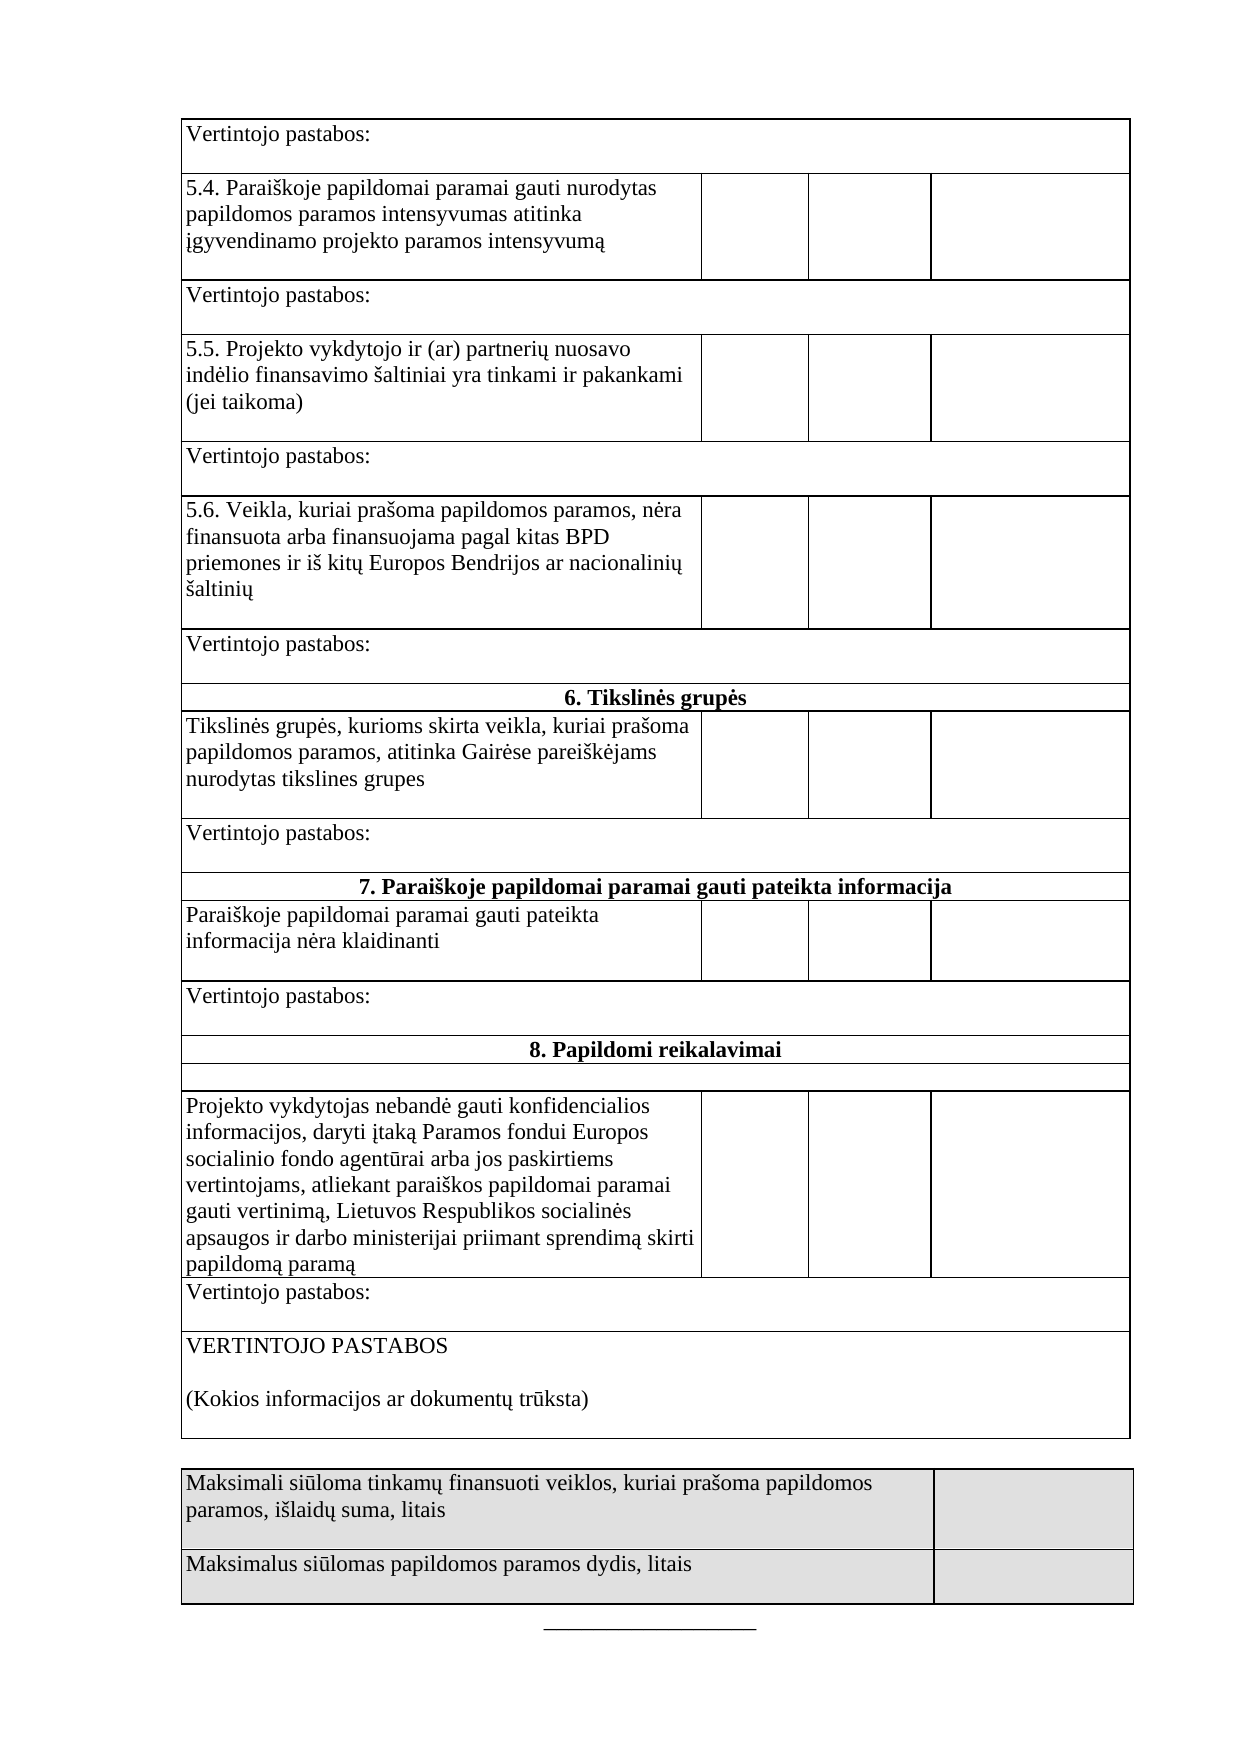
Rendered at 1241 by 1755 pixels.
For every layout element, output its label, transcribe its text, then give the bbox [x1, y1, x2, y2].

table_cell [932, 174, 1129, 279]
table_cell Vertintojo pastabos: [182, 630, 1129, 682]
table_cell [809, 1092, 930, 1276]
text _________________ [177, 1604, 1122, 1633]
table_cell 5.4. Paraiškoje papildomai paramai gauti nurodytas papildomos paramos intensyvumas atitinka įgyvendinamo projekto paramos intensyvumą [182, 174, 701, 279]
table_cell [702, 497, 808, 628]
table_cell [935, 1550, 1133, 1603]
table_cell [809, 712, 930, 817]
table_cell [702, 335, 808, 441]
table_cell [809, 174, 930, 279]
table_cell [932, 335, 1129, 441]
table_cell Vertintojo pastabos: [182, 442, 1129, 495]
table_cell VERTINTOJO PASTABOS (Kokios informacijos ar dokumentų trūksta) [182, 1332, 1129, 1438]
table_cell [809, 901, 930, 980]
table_cell [809, 335, 930, 441]
table_cell [809, 497, 930, 628]
table_cell Vertintojo pastabos: [182, 1278, 1129, 1331]
table_header [935, 1470, 1133, 1548]
table_cell Vertintojo pastabos: [182, 281, 1129, 334]
table_cell Projekto vykdytojas nebandė gauti konfidencialios informacijos, daryti įtaką Paramos fondui Europos socialinio fondo agentūrai arba jos paskirtiems vertintojams, atliekant paraiškos papildomai paramai gauti vertinimą, Lietuvos Respublikos socialinės apsaugos ir darbo ministerijai priimant sprendimą skirti papildomą paramą [182, 1092, 701, 1276]
table_cell 5.6. Veikla, kuriai prašoma papildomos paramos, nėra finansuota arba finansuojama pagal kitas BPD priemones ir iš kitų Europos Bendrijos ar nacionalinių šaltinių [182, 497, 701, 628]
table_cell Tikslinės grupės, kurioms skirta veikla, kuriai prašoma papildomos paramos, atitinka Gairėse pareiškėjams nurodytas tikslines grupes [182, 712, 701, 817]
table_cell Maksimalus siūlomas papildomos paramos dydis, litais [182, 1550, 933, 1603]
table_cell [932, 497, 1129, 628]
table_cell 5.5. Projekto vykdytojo ir (ar) partnerių nuosavo indėlio finansavimo šaltiniai yra tinkami ir pakankami (jei taikoma) [182, 335, 701, 441]
table_cell 7. Paraiškoje papildomai paramai gauti pateikta informacija [182, 873, 1129, 899]
table_cell Vertintojo pastabos: [182, 819, 1129, 872]
table_cell [702, 174, 808, 279]
table_cell Vertintojo pastabos: [182, 120, 1129, 172]
table_cell 6. Tikslinės grupės [182, 684, 1129, 710]
table_cell [932, 1092, 1129, 1276]
table_cell [182, 1064, 1129, 1090]
table_cell 8. Papildomi reikalavimai [182, 1036, 1129, 1062]
table_cell [702, 901, 808, 980]
table_cell [932, 901, 1129, 980]
table_cell [702, 712, 808, 817]
table_cell Vertintojo pastabos: [182, 982, 1129, 1034]
table_cell [702, 1092, 808, 1276]
table_header Maksimali siūloma tinkamų finansuoti veiklos, kuriai prašoma papildomos paramos, išlaidų suma, litais [182, 1470, 933, 1548]
table_cell Paraiškoje papildomai paramai gauti pateikta informacija nėra klaidinanti [182, 901, 701, 980]
table_cell [932, 712, 1129, 817]
